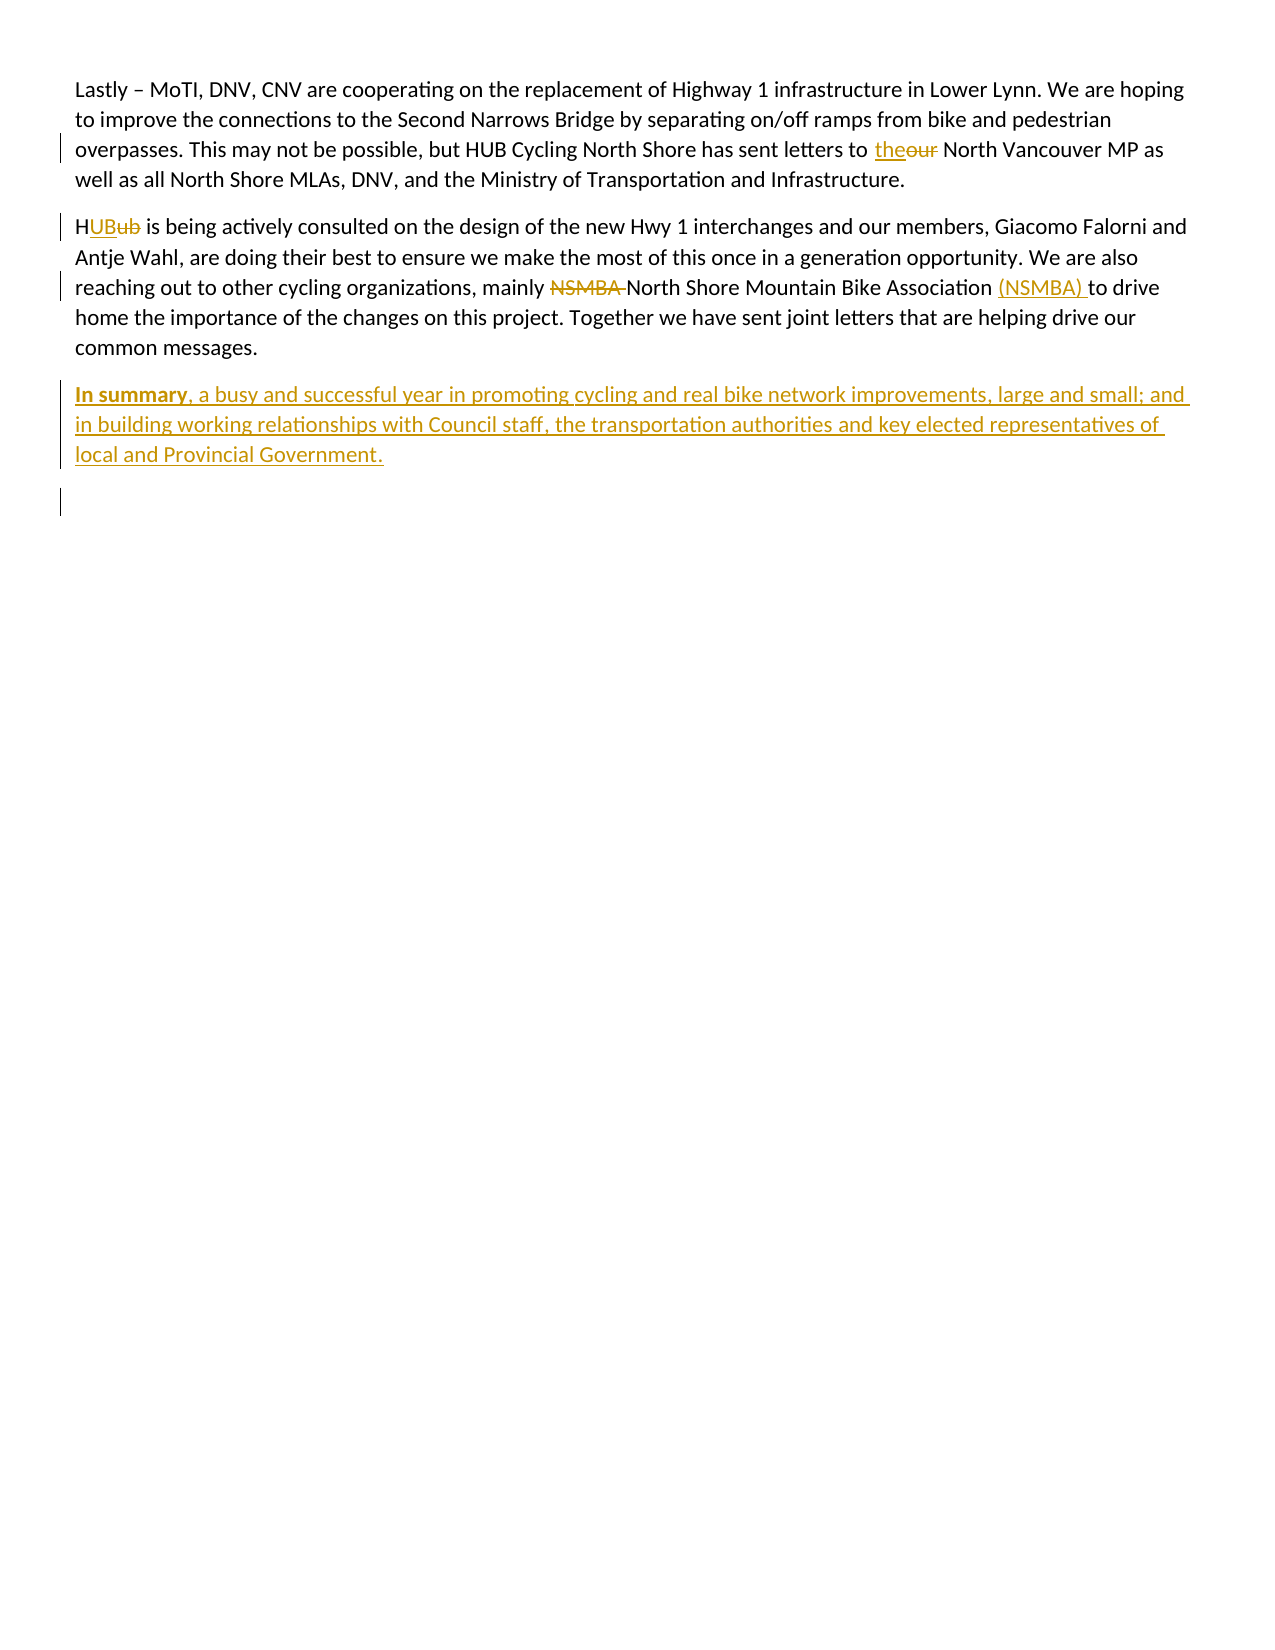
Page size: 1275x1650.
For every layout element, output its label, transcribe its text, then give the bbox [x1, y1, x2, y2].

text Lastly – MoTI, DNV, CNV are cooperating on the replacement of Highway 1 infrastructure in Lower Lynn. We are hoping to improve the connections to the Second Narrows Bridge by separating on/off ramps from bike and pedestrian overpasses. This may not be possible, but HUB Cycling North Shore has sent letters to the North Vancouver MP as well as all North Shore MLAs, DNV, and the Ministry of Transportation and Infrastructure. [75, 75, 1200, 194]
text HUB is being actively consulted on the design of the new Hwy 1 interchanges and our members, Giacomo Falorni and Antje Wahl, are doing their best to ensure we make the most of this once in a generation opportunity. We are also reaching out to other cycling organizations, mainly North Shore Mountain Bike Association (NSMBA) to drive home the importance of the changes on this project. Together we have sent joint letters that are helping drive our common messages. [75, 212, 1200, 361]
text In summary, a busy and successful year in promoting cycling and real bike network improvements, large and small; and in building working relationships with Council staff, the transportation authorities and key elected representatives of local and Provincial Government. [75, 380, 1200, 516]
